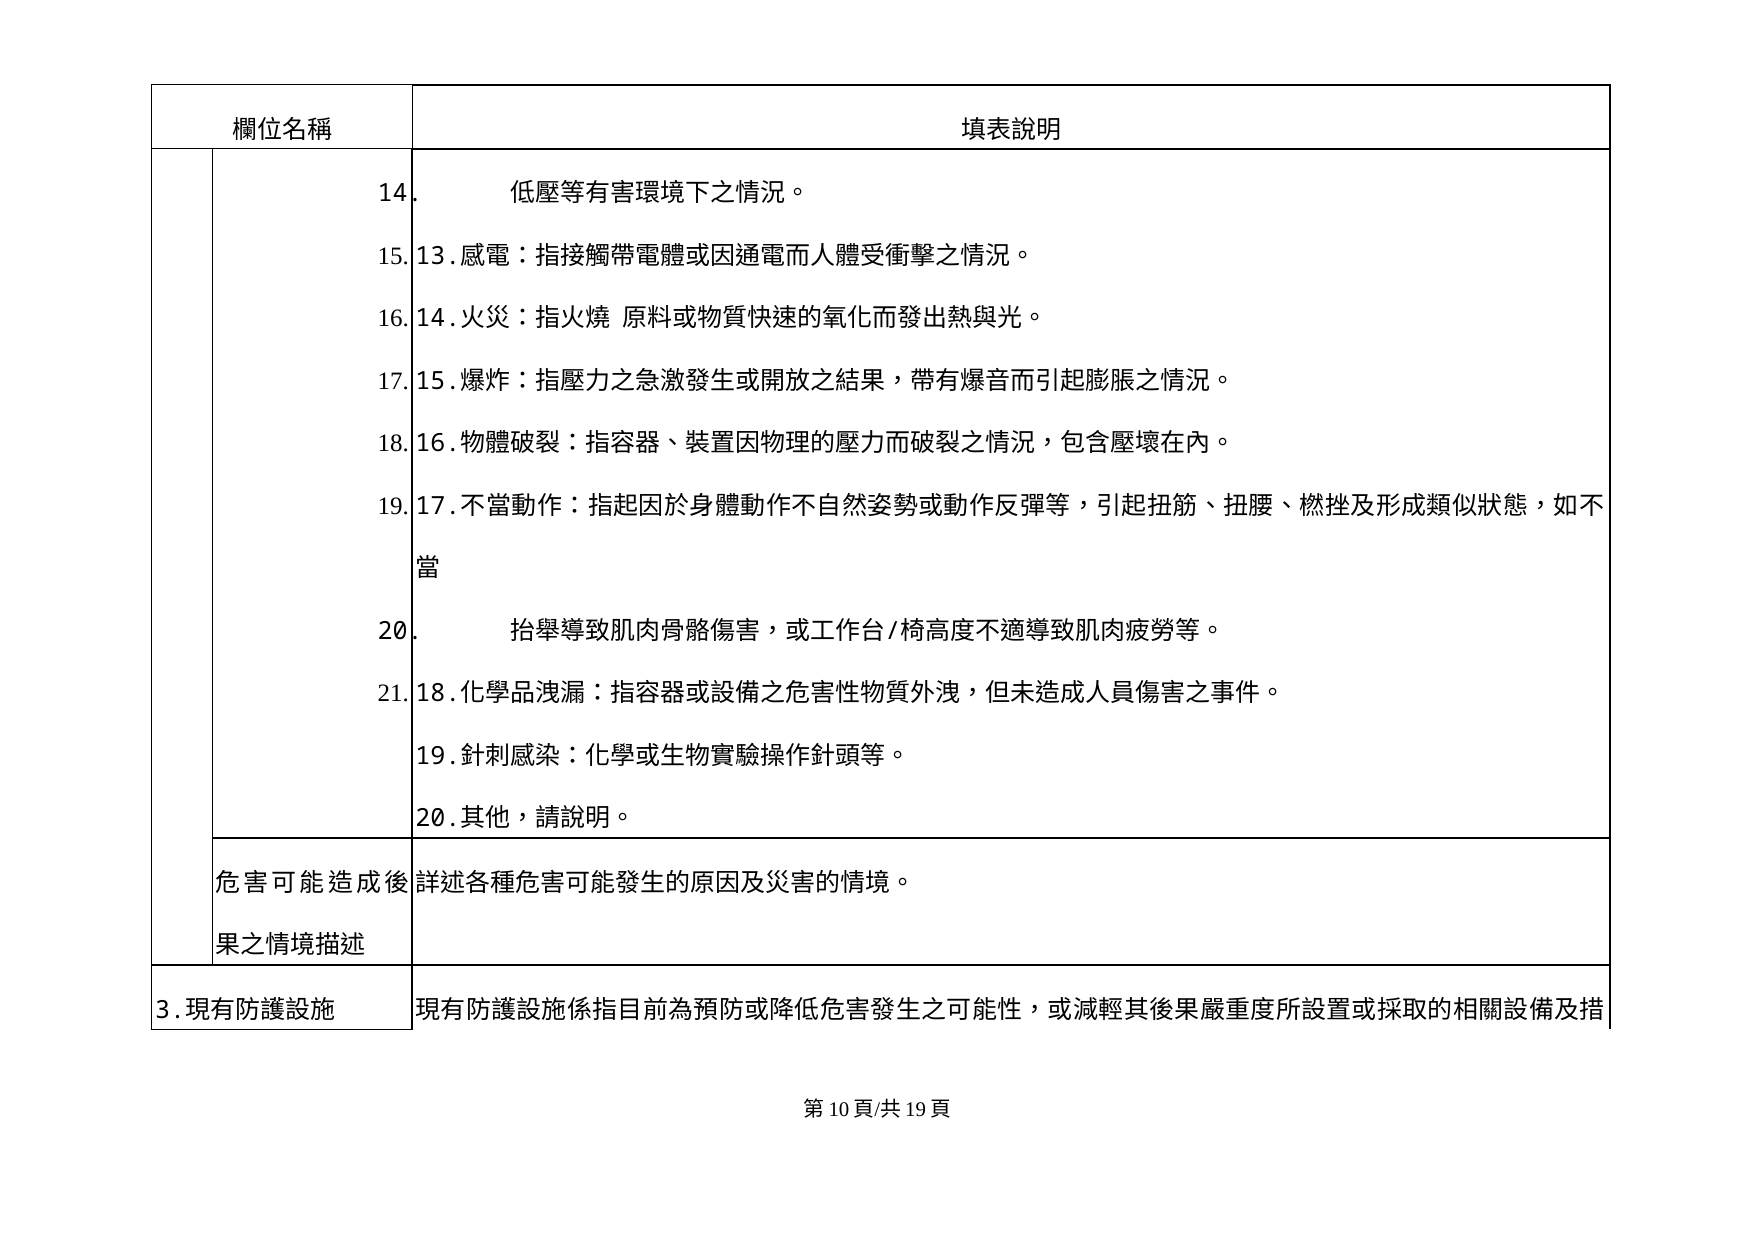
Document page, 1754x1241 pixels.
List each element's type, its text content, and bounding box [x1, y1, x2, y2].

table_header 欄位名稱 [152, 85, 412, 148]
table_cell 現有防護設施係指目前為預防或降低危害發生之可能性，或減輕其後果嚴重度所設置或採取的相關設備及措施，包含工程控制、管理控制及個人防護具等： 1.工程控制：係指可避免或降低危害發生可能性或後果嚴重度之裝置或設備，例如： (1)墜落/滾落：護欄/護圍、安全網、安全母索、安全上下設備、高空作業車、移動式施工架等。 (2)衝撞：護欄/護圍、接觸預防裝置（包含警報、接觸停止裝置）等。 (3)物體飛落：護欄/護圍/護網、防滑舌片、過捲揚預防裝置等。 (4)被夾、被捲：護欄/護圍、制動裝置、雙手操作式安全裝置、光感式安全裝置、動力遮斷裝置、接觸預防裝 置等。 (5)與有害物等之接觸：雙套管、洩漏偵測器、防液堤、承液盤、沖淋設施、通風排氣裝置等。 (6)感電：防止電擊裝置、漏電斷路器、接地設施等。 (7)火災：防爆電氣設備、火災偵測器、消防設施、高溫自動灑水系統、靜電消除設備（如靜電夾、靜電刷、 靜電銅絲、靜電布、增加作業環境濕度等）、冷凍/冷藏儲存等。 (8)爆炸：防爆電氣設備、火災偵測器、消防設施、高溫自動灑水系統、防爆牆、靜電消除設備（如靜電夾、 靜電刷、靜電銅絲、靜電布、增加作業環境濕度等）、冷凍/冷藏儲存等。 (9)物體破裂：溫度/壓力計、高溫/高壓警報、高溫/高壓連鎖停機系統、釋壓裝置（含安全閥、破裂盤、壓力 調節裝置等）、破真空裝置等。 (10)化學品洩漏：雙套管、洩漏偵測器、防液堤、承液盤、緊急遮斷閥、灑水系統、沖淋設施、通風排氣裝置 等。 2.管理控制：係指可降低危害發生可能性或後果嚴重度之管理措施，例如：教育訓練、各類合格證、健康檢查、 緊急應變計畫或程序、工作許可、上鎖/掛簽、各種標準作業程序（SOP）、日常巡檢、定期檢查、承攬管理、 採購管理、變更管理、人員全程監視等。 3.個人防護具：係指可避免人員與危害源接觸，或減輕人員接觸後之後果嚴重度的個人用防護器具，例如： (1)呼吸方面：如簡易型口罩、防塵口罩、濾毒罐呼吸防護具、濾毒罐輸氣管面罩、自給式空氣呼吸器（SCBA） 等。 (2)防護衣：一般分為A/B/C/D級，依所需防護等級予以選用。 (3)防護手套：防火手套、防凍手套、耐酸鹼手套、絕緣手套等。 (4)其他：安全面罩、安全眼鏡、護目鏡、安全鞋、安全帶、安全帽等。 [413, 966, 1609, 1028]
table_cell 危害可能造成後果之情境描述 [213, 839, 411, 964]
table_cell -依作業步驟、流程或階段逐步辨識出潛在之危害及其類型。 -針對每一項作業必須要考量各作業階段（例如正常操作、緊急開/停機、正常開/停機、緊急操作等）可能產生之危害。危害類型之分類如下： 1.墜落/滾落：指人體從建築物、施工架、機械、設備、梯子、斜面等處墜落而言。 2.跌倒：指人體在近於同一平面上跌倒而言，即因絆跤或滑溜而跌倒之情況。 3.衝撞：指除墜落、滾落、跌倒之外，以人體為主碰撞靜止物或動態物而言。 4.物體飛落：指以飛來物、落下物等主體碰撞人體之情況。 5.物體倒塌/崩塌：指堆積物（包含積垛）、施工架、建築物等塌崩、倒塌而碰撞人體之情況。 6.被撞：指飛來、落下、崩塌、倒塌外，以物體為主碰撞人體之情況。 7.被夾、被捲：指被物體夾入或捲入而被擠壓、撚挫之情況。 8.被刺、割、擦傷：指被擦傷之情況，及以被擦的狀況而被刺、割等之情況。 9.踩踏/踏穿：指踏穿鐵釘、金屬片之情況而言，包含踏穿地板、石棉瓦等情況。 10.溺斃：包含墜落水中而溺斃之情況。 11.與高低溫接觸：高溫係指與火焰、電弧、熔融狀態之金屬、開水、水蒸汽等接觸之情況，包含高溫輻射熱 等導致中暑之情況；低溫包含暴露於冷凍庫內等低溫環境之情況。 12.與有害物等之接觸：包含起因於暴露於輻射線、有害光線之障害、一氧化碳中毒、缺氧症及暴露於高壓、 低壓等有害環境下之情況。 13.感電：指接觸帶電體或因通電而人體受衝擊之情況。 14.火災：指火燒 原料或物質快速的氧化而發出熱與光。 15.爆炸：指壓力之急激發生或開放之結果，帶有爆音而引起膨脹之情況。 16.物體破裂：指容器、裝置因物理的壓力而破裂之情況，包含壓壞在內。 17.不當動作：指起因於身體動作不自然姿勢或動作反彈等，引起扭筋、扭腰、橪挫及形成類似狀態，如不當 抬舉導致肌肉骨骼傷害，或工作台/椅高度不適導致肌肉疲勞等。 18.化學品洩漏：指容器或設備之危害性物質外洩，但未造成人員傷害之事件。 19.針刺感染：化學或生物實驗操作針頭等。 20.其他，請說明。 [413, 150, 1609, 837]
table_cell 3.現有防護設施 [152, 966, 411, 1028]
table_cell 詳述各種危害可能發生的原因及災害的情境。 [413, 839, 1609, 964]
table_cell 危害類型： [213, 149, 411, 837]
table_cell [152, 149, 212, 964]
table_header 填表說明 [413, 86, 1609, 148]
